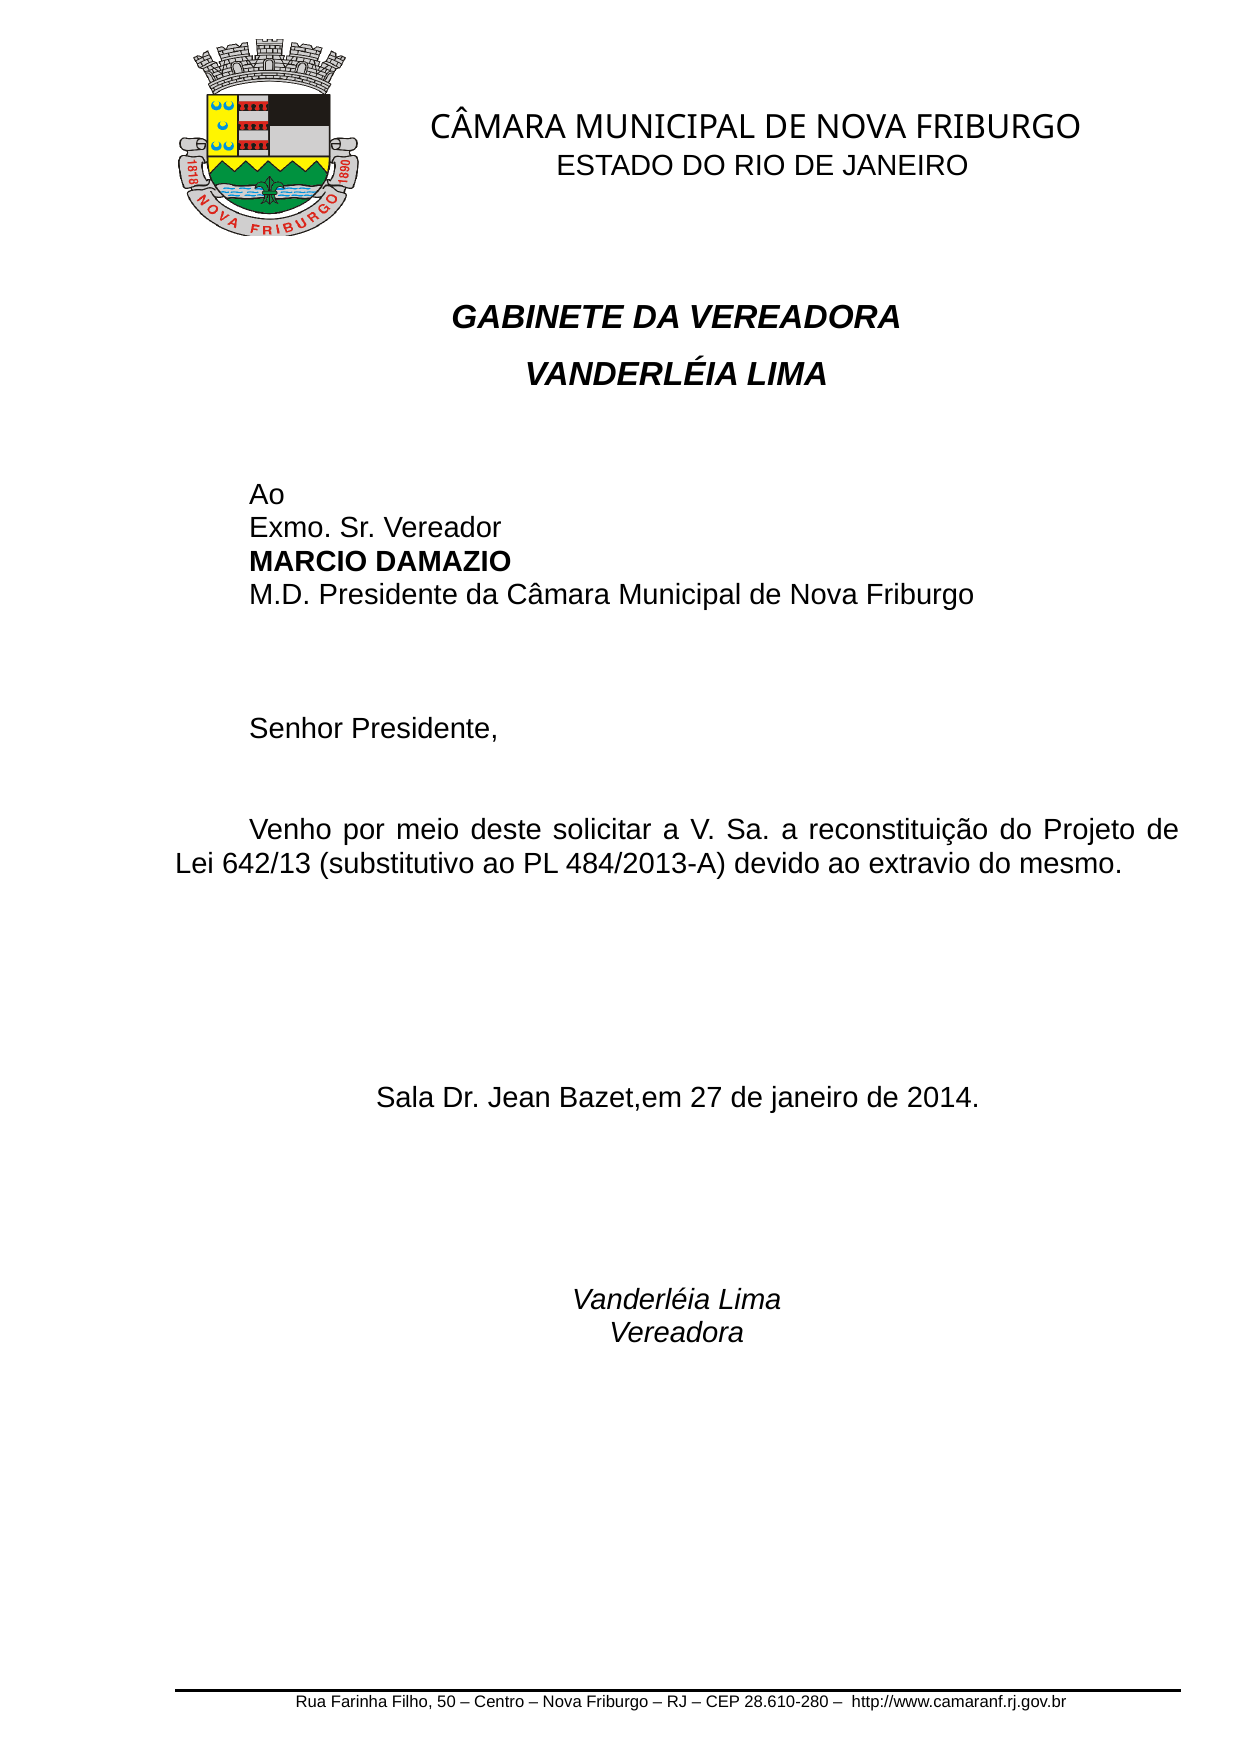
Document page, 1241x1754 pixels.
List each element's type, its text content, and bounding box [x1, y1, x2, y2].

text Exmo. Sr. Vereador [175, 510, 1181, 544]
text Ao [175, 477, 1181, 510]
text Sala Dr. Jean Bazet,em 27 de janeiro de 2014. [175, 1080, 1181, 1114]
text Venho por meio deste solicitar a V. Sa. a reconstituição do Projeto de Lei 642/13 (substitutivo ao PL 484/2013-A) devido ao extravio do mesmo. [175, 812, 1181, 879]
text M.D. Presidente da Câmara Municipal de Nova Friburgo [175, 577, 1181, 611]
text Vanderléia Lima [175, 1282, 1181, 1315]
text MARCIO DAMAZIO [175, 544, 1181, 577]
text VANDERLÉIA LIMA [175, 354, 1181, 393]
text GABINETE DA VEREADORA [175, 297, 1181, 335]
text Senhor Presidente, [175, 711, 1181, 745]
text Vereadora [175, 1315, 1181, 1349]
